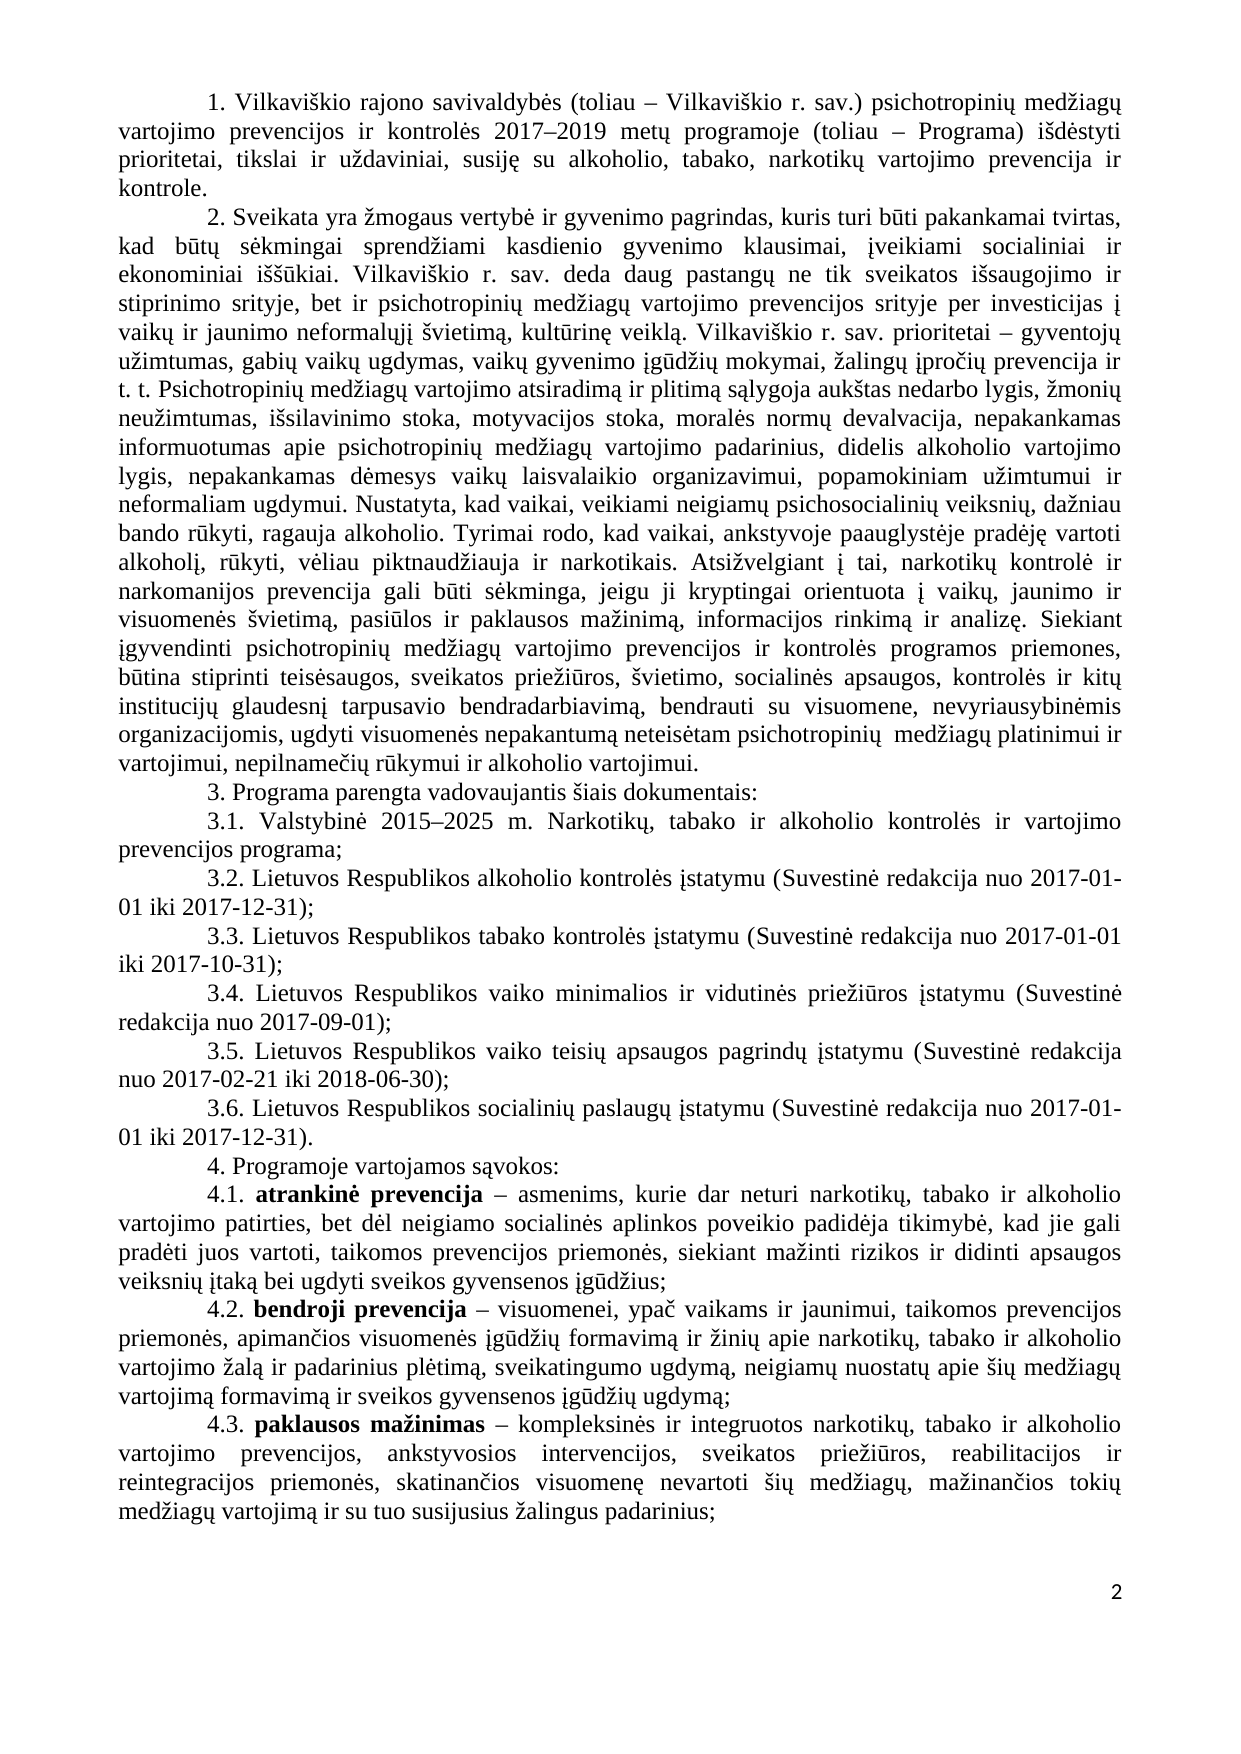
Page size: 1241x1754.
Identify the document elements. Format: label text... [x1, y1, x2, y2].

text 4.1. atrankinė prevencija – asmenims, kurie dar neturi narkotikų, tabako ir alkoholio vartojimo patirties, bet dėl neigiamo socialinės aplinkos poveikio padidėja tikimybė, kad jie gali pradėti juos vartoti, taikomos prevencijos priemonės, siekiant mažinti rizikos ir didinti apsaugos veiksnių įtaką bei ugdyti sveikos gyvensenos įgūdžius; [118, 1179, 1122, 1294]
text 3.4. Lietuvos Respublikos vaiko minimalios ir vidutinės priežiūros įstatymu (Suvestinė redakcija nuo 2017-09-01); [118, 978, 1122, 1036]
text 3.2. Lietuvos Respublikos alkoholio kontrolės įstatymu (Suvestinė redakcija nuo 2017-01-01 iki 2017-12-31); [118, 863, 1122, 921]
text 3.5. Lietuvos Respublikos vaiko teisių apsaugos pagrindų įstatymu (Suvestinė redakcija nuo 2017-02-21 iki 2018-06-30); [118, 1036, 1122, 1093]
text 3. Programa parengta vadovaujantis šiais dokumentais: [118, 777, 1122, 806]
text 1. Vilkaviškio rajono savivaldybės (toliau – Vilkaviškio r. sav.) psichotropinių medžiagų vartojimo prevencijos ir kontrolės 2017–2019 metų programoje (toliau – Programa) išdėstyti prioritetai, tikslai ir uždaviniai, susiję su alkoholio, tabako, narkotikų vartojimo prevencija ir kontrole. [118, 87, 1122, 202]
text 4.3. paklausos mažinimas – kompleksinės ir integruotos narkotikų, tabako ir alkoholio vartojimo prevencijos, ankstyvosios intervencijos, sveikatos priežiūros, reabilitacijos ir reintegracijos priemonės, skatinančios visuomenę nevartoti šių medžiagų, mažinančios tokių medžiagų vartojimą ir su tuo susijusius žalingus padarinius; [118, 1409, 1122, 1524]
text 3.6. Lietuvos Respublikos socialinių paslaugų įstatymu (Suvestinė redakcija nuo 2017-01-01 iki 2017-12-31). [118, 1093, 1122, 1151]
text 2. Sveikata yra žmogaus vertybė ir gyvenimo pagrindas, kuris turi būti pakankamai tvirtas, kad būtų sėkmingai sprendžiami kasdienio gyvenimo klausimai, įveikiami socialiniai ir ekonominiai iššūkiai. Vilkaviškio r. sav. deda daug pastangų ne tik sveikatos išsaugojimo ir stiprinimo srityje, bet ir psichotropinių medžiagų vartojimo prevencijos srityje per investicijas į vaikų ir jaunimo neformalųjį švietimą, kultūrinę veiklą. Vilkaviškio r. sav. prioritetai – gyventojų užimtumas, gabių vaikų ugdymas, vaikų gyvenimo įgūdžių mokymai, žalingų įpročių prevencija ir t. t. Psichotropinių medžiagų vartojimo atsiradimą ir plitimą sąlygoja aukštas nedarbo lygis, žmonių neužimtumas, išsilavinimo stoka, motyvacijos stoka, moralės normų devalvacija, nepakankamas informuotumas apie psichotropinių medžiagų vartojimo padarinius, didelis alkoholio vartojimo lygis, nepakankamas dėmesys vaikų laisvalaikio organizavimui, popamokiniam užimtumui ir neformaliam ugdymui. Nustatyta, kad vaikai, veikiami neigiamų psichosocialinių veiksnių, dažniau bando rūkyti, ragauja alkoholio. Tyrimai rodo, kad vaikai, ankstyvoje paauglystėje pradėję vartoti alkoholį, rūkyti, vėliau piktnaudžiauja ir narkotikais. Atsižvelgiant į tai, narkotikų kontrolė ir narkomanijos prevencija gali būti sėkminga, jeigu ji kryptingai orientuota į vaikų, jaunimo ir visuomenės švietimą, pasiūlos ir paklausos mažinimą, informacijos rinkimą ir analizę. Siekiant įgyvendinti psichotropinių medžiagų vartojimo prevencijos ir kontrolės programos priemones, būtina stiprinti teisėsaugos, sveikatos priežiūros, švietimo, socialinės apsaugos, kontrolės ir kitų institucijų glaudesnį tarpusavio bendradarbiavimą, bendrauti su visuomene, nevyriausybinėmis organizacijomis, ugdyti visuomenės nepakantumą neteisėtam psichotropinių medžiagų platinimui ir vartojimui, nepilnamečių rūkymui ir alkoholio vartojimui. [118, 202, 1122, 777]
text 4. Programoje vartojamos sąvokos: [118, 1151, 1122, 1179]
text 3.3. Lietuvos Respublikos tabako kontrolės įstatymu (Suvestinė redakcija nuo 2017-01-01 iki 2017-10-31); [118, 921, 1122, 978]
text 3.1. Valstybinė 2015–2025 m. Narkotikų, tabako ir alkoholio kontrolės ir vartojimo prevencijos programa; [118, 806, 1122, 863]
text 4.2. bendroji prevencija – visuomenei, ypač vaikams ir jaunimui, taikomos prevencijos priemonės, apimančios visuomenės įgūdžių formavimą ir žinių apie narkotikų, tabako ir alkoholio vartojimo žalą ir padarinius plėtimą, sveikatingumo ugdymą, neigiamų nuostatų apie šių medžiagų vartojimą formavimą ir sveikos gyvensenos įgūdžių ugdymą; [118, 1294, 1122, 1409]
